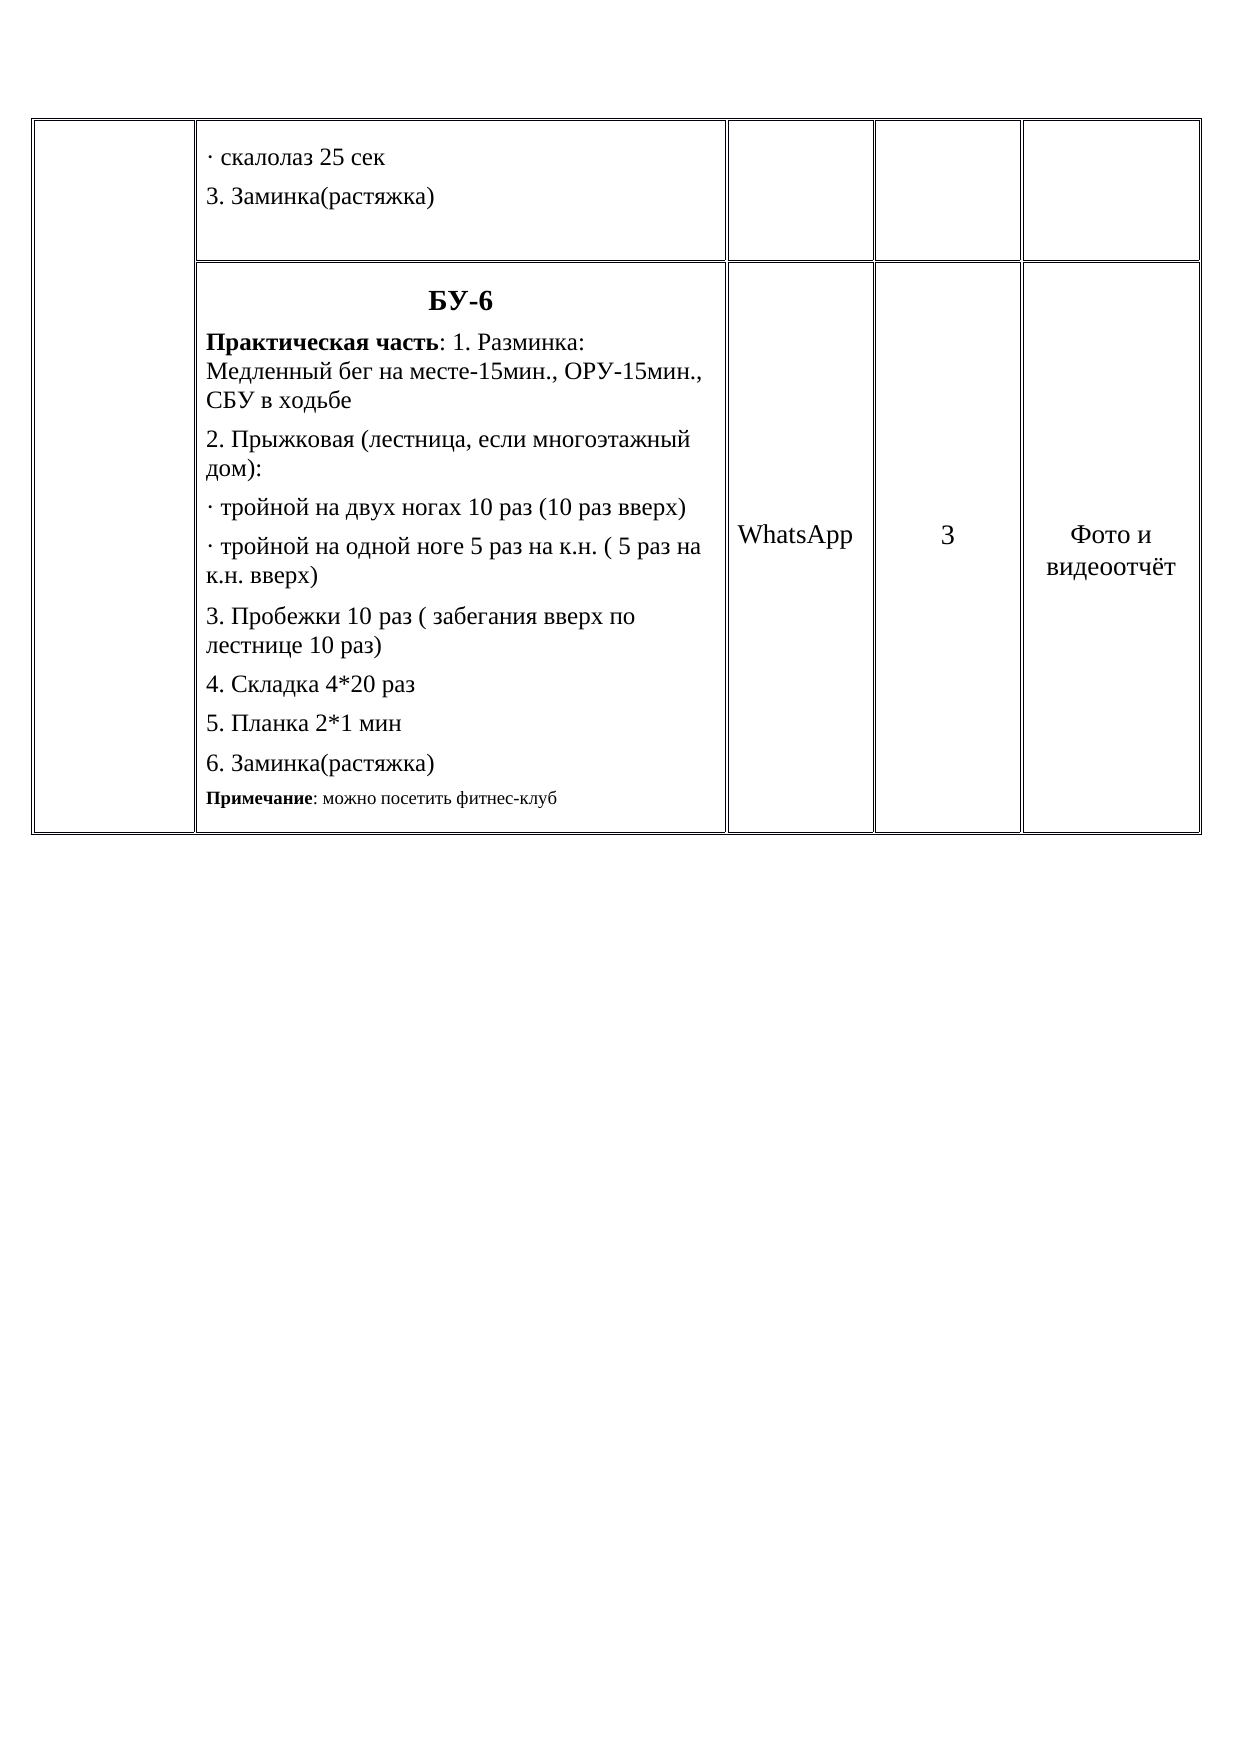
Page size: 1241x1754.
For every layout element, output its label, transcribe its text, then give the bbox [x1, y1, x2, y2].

table_cell [35, 121, 194, 832]
table_cell 3 [876, 263, 1020, 832]
table_cell [729, 121, 873, 260]
table_cell [1024, 121, 1199, 260]
table_cell · скалолаз 25 сек 3. Заминка(растяжка) [197, 121, 725, 260]
table_cell Фото и видеоотчёт [1024, 263, 1199, 832]
table_cell [876, 121, 1020, 260]
table_cell WhatsApp [729, 263, 873, 832]
table_cell БУ-6 Практическая часть: 1. Разминка: Медленный бег на месте-15мин., ОРУ-15мин., СБУ в ходьбе 2. Прыжковая (лестница, если многоэтажный дом): · тройной на двух ногах 10 раз (10 раз вверх) · тройной на одной ноге 5 раз на к.н. ( 5 раз на к.н. вверх) 3. Пробежки 10 раз ( забегания вверх по лестнице 10 раз) 4. Складка 4*20 раз 5. Планка 2*1 мин 6. Заминка(растяжка) Примечание: можно посетить фитнес-клуб [197, 263, 725, 832]
